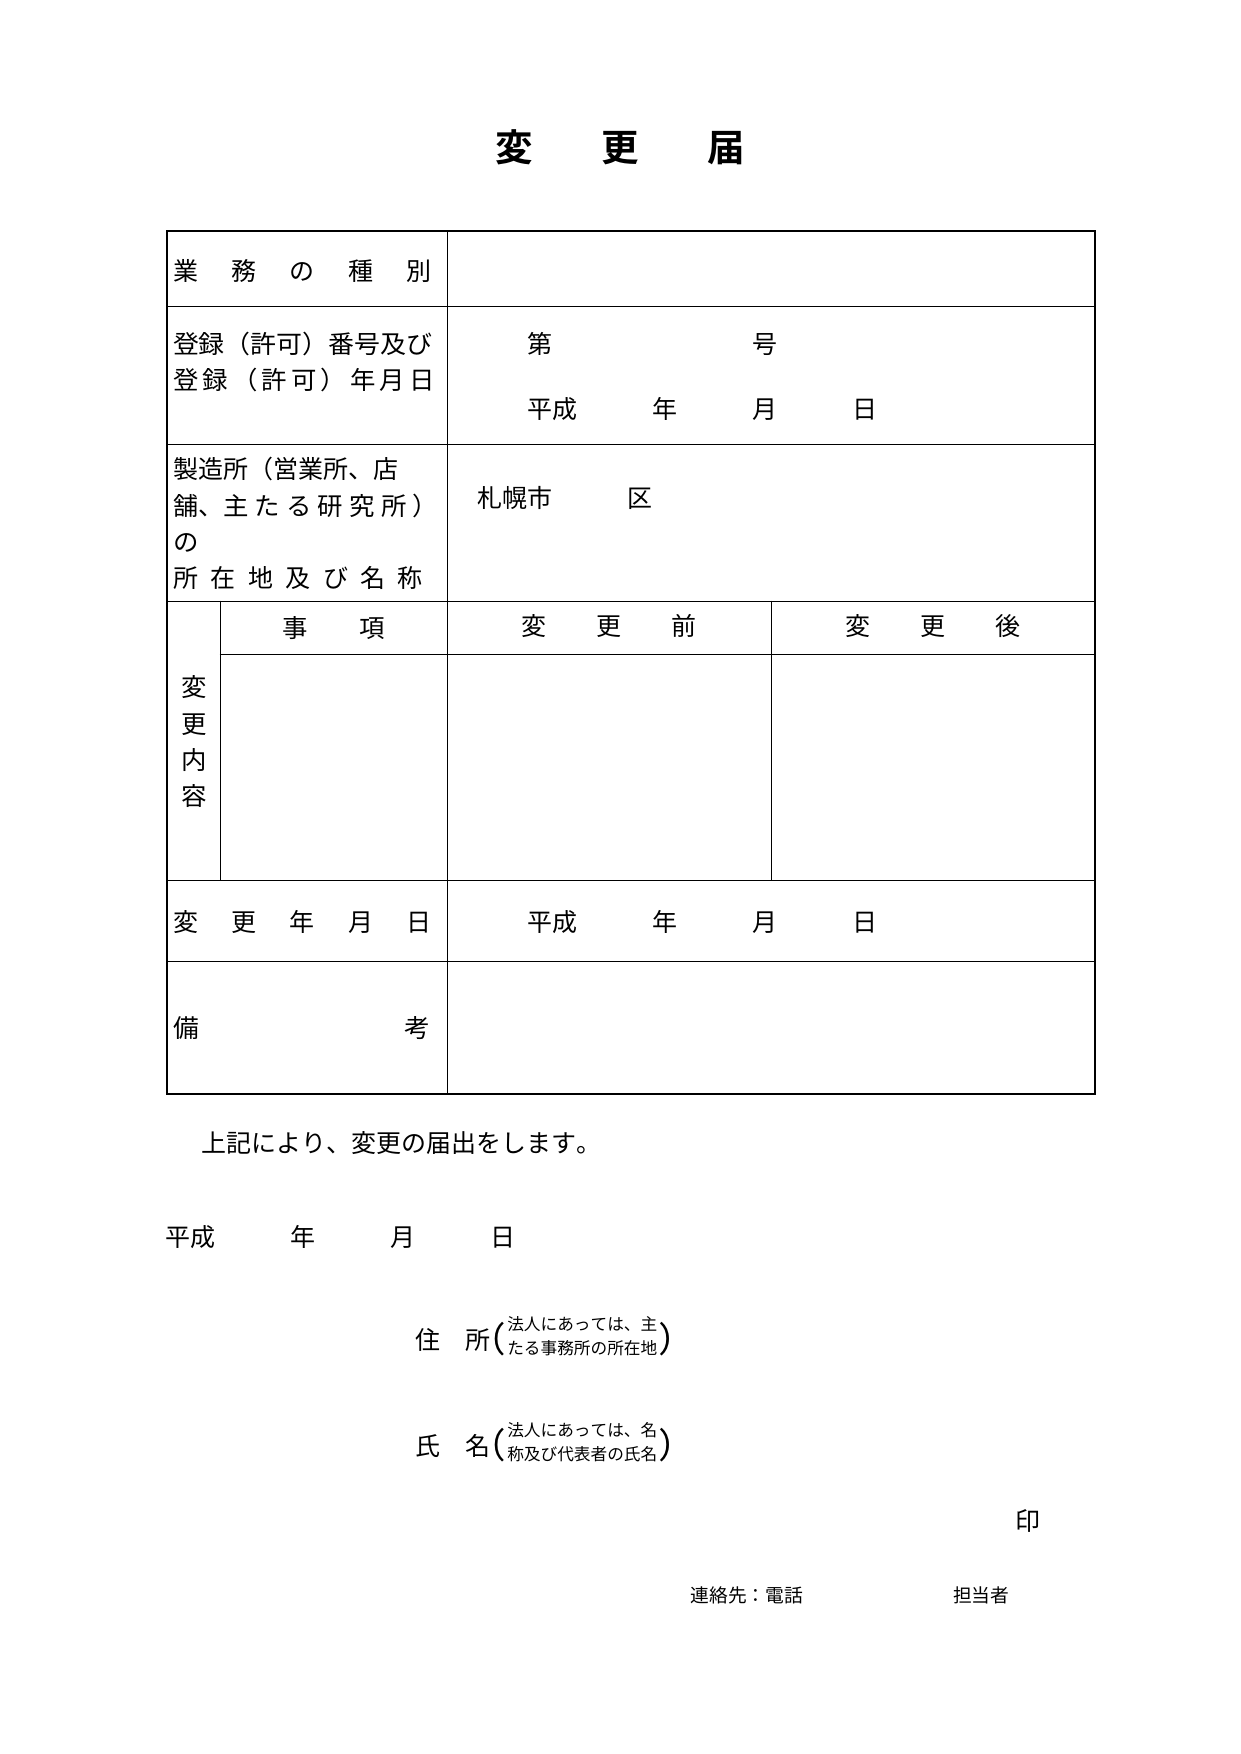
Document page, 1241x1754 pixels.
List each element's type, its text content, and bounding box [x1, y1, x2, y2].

table_cell 第 号 平成 年 月 日 [448, 307, 1094, 444]
table_cell 事 項 [221, 602, 447, 654]
text 連絡先：電話 担当者 [165, 1574, 1075, 1610]
table_header [448, 232, 1094, 306]
table_header 業 務 の 種 別 [168, 232, 447, 306]
table_cell 備 考 [168, 962, 447, 1093]
table_cell 登録（許可）番号及び 登録（許可）年月日 [168, 307, 447, 444]
table_cell [221, 655, 447, 880]
table_cell 変更内容 [168, 602, 220, 880]
table_cell 平成 年 月 日 [448, 881, 1094, 961]
table_cell 変 更 前 [448, 602, 771, 654]
text 印 [165, 1501, 1075, 1538]
table_cell [772, 655, 1094, 880]
table_cell 変 更 後 [772, 602, 1094, 654]
text 変 更 届 [165, 118, 1075, 172]
table_cell 製造所（営業所、店舗、主たる研究所）の 所在地及び名称 [168, 445, 447, 601]
text 住 所法人にあっては、主たる事務所の所在地 [165, 1311, 1075, 1359]
text 上記により、変更の届出をします。 [165, 1123, 1075, 1160]
text 氏 名法人にあっては、名称及び代表者の氏名 [165, 1417, 1075, 1465]
table_cell 変 更 年 月 日 [168, 881, 447, 961]
table_cell 札幌市 区 [448, 445, 1094, 601]
table_cell [448, 655, 771, 880]
text 平成 年 月 日 [165, 1217, 1075, 1253]
table_cell [448, 962, 1094, 1093]
